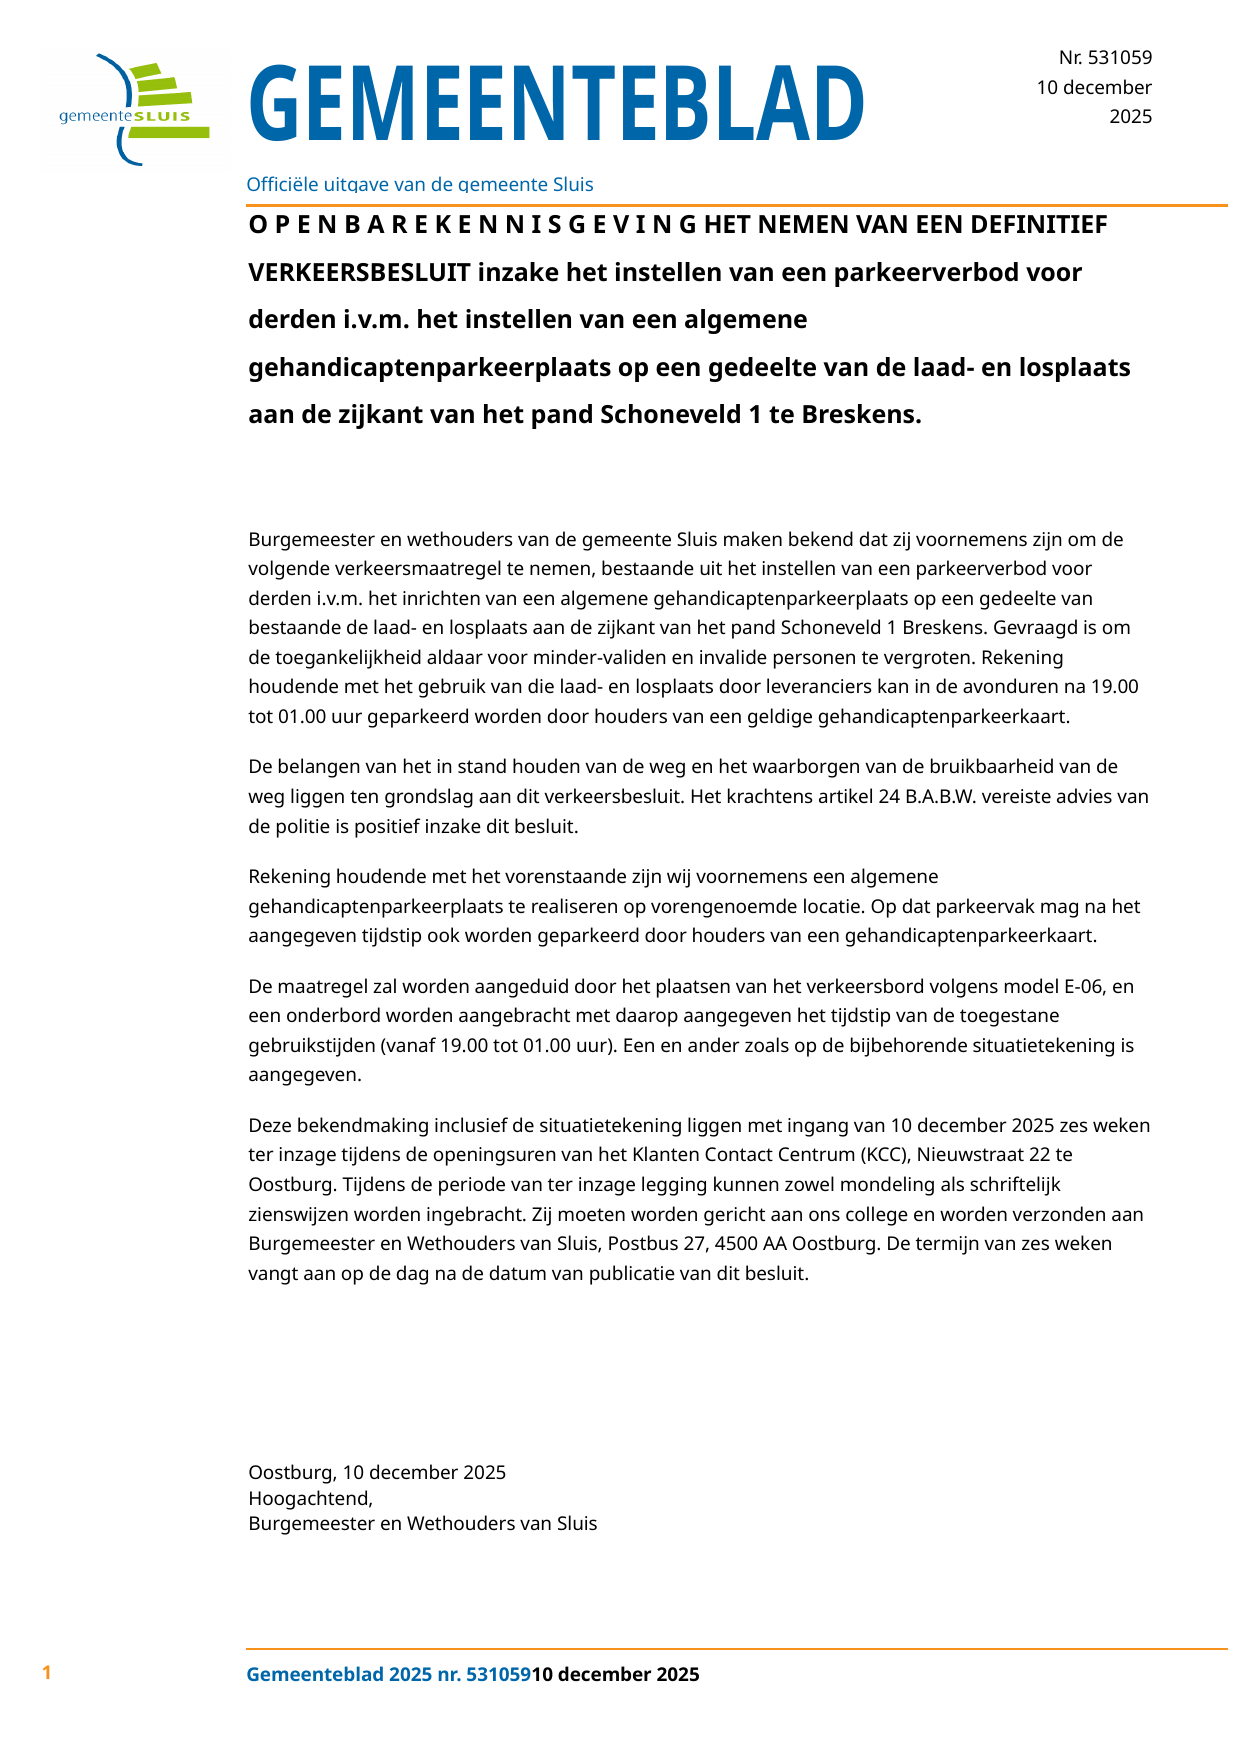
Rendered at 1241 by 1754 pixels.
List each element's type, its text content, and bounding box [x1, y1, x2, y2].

text O P E N B A R E K E N N I S G E V I N G HET NEMEN VAN EEN DEFINITIEF VERKEERSBESLUIT inzake het instellen van een parkeerverbod voor derden i.v.m. het instellen van een algemene gehandicaptenparkeerplaats op een gedeelte van de laad- en losplaats aan de zijkant van het pand Schoneveld 1 te Breskens. [248, 207, 1152, 431]
picture [41, 47, 231, 172]
text De belangen van het in stand houden van de weg en het waarborgen van de bruikbaarheid van de weg liggen ten grondslag aan dit verkeersbesluit. Het krachtens artikel 24 B.A.B.W. vereiste advies van de politie is positief inzake dit besluit. [248, 754, 1152, 838]
text Oostburg, 10 december 2025 [248, 1459, 1152, 1485]
text Burgemeester en Wethouders van Sluis [248, 1510, 1152, 1536]
text De maatregel zal worden aangeduid door het plaatsen van het verkeersbord volgens model E-06, en een onderbord worden aangebracht met daarop aangegeven het tijdstip van de toegestane gebruikstijden (vanaf 19.00 tot 01.00 uur). Een en ander zoals op de bijbehorende situatietekening is aangegeven. [248, 973, 1152, 1087]
text Burgemeester en wethouders van de gemeente Sluis maken bekend dat zij voornemens zijn om de volgende verkeersmaatregel te nemen, bestaande uit het instellen van een parkeerverbod voor derden i.v.m. het inrichten van een algemene gehandicaptenparkeerplaats op een gedeelte van bestaande de laad- en losplaats aan de zijkant van het pand Schoneveld 1 Breskens. Gevraagd is om de toegankelijkheid aldaar voor minder-validen en invalide personen te vergroten. Rekening houdende met het gebruik van die laad- en losplaats door leveranciers kan in de avonduren na 19.00 tot 01.00 uur geparkeerd worden door houders van een geldige gehandicaptenparkeerkaart. [248, 526, 1152, 729]
text Hoogachtend, [248, 1485, 1152, 1510]
text Rekening houdende met het vorenstaande zijn wij voornemens een algemene gehandicaptenparkeerplaats te realiseren op vorengenoemde locatie. Op dat parkeervak mag na het aangegeven tijdstip ook worden geparkeerd door houders van een gehandicaptenparkeerkaart. [248, 863, 1152, 948]
text Deze bekendmaking inclusief de situatietekening liggen met ingang van 10 december 2025 zes weken ter inzage tijdens de openingsuren van het Klanten Contact Centrum (KCC), Nieuwstraat 22 te Oostburg. Tijdens de periode van ter inzage legging kunnen zowel mondeling als schriftelijk zienswijzen worden ingebracht. Zij moeten worden gericht aan ons college en worden verzonden aan Burgemeester en Wethouders van Sluis, Postbus 27, 4500 AA Oostburg. De termijn van zes weken vangt aan op de dag na de datum van publicatie van dit besluit. [248, 1112, 1152, 1286]
